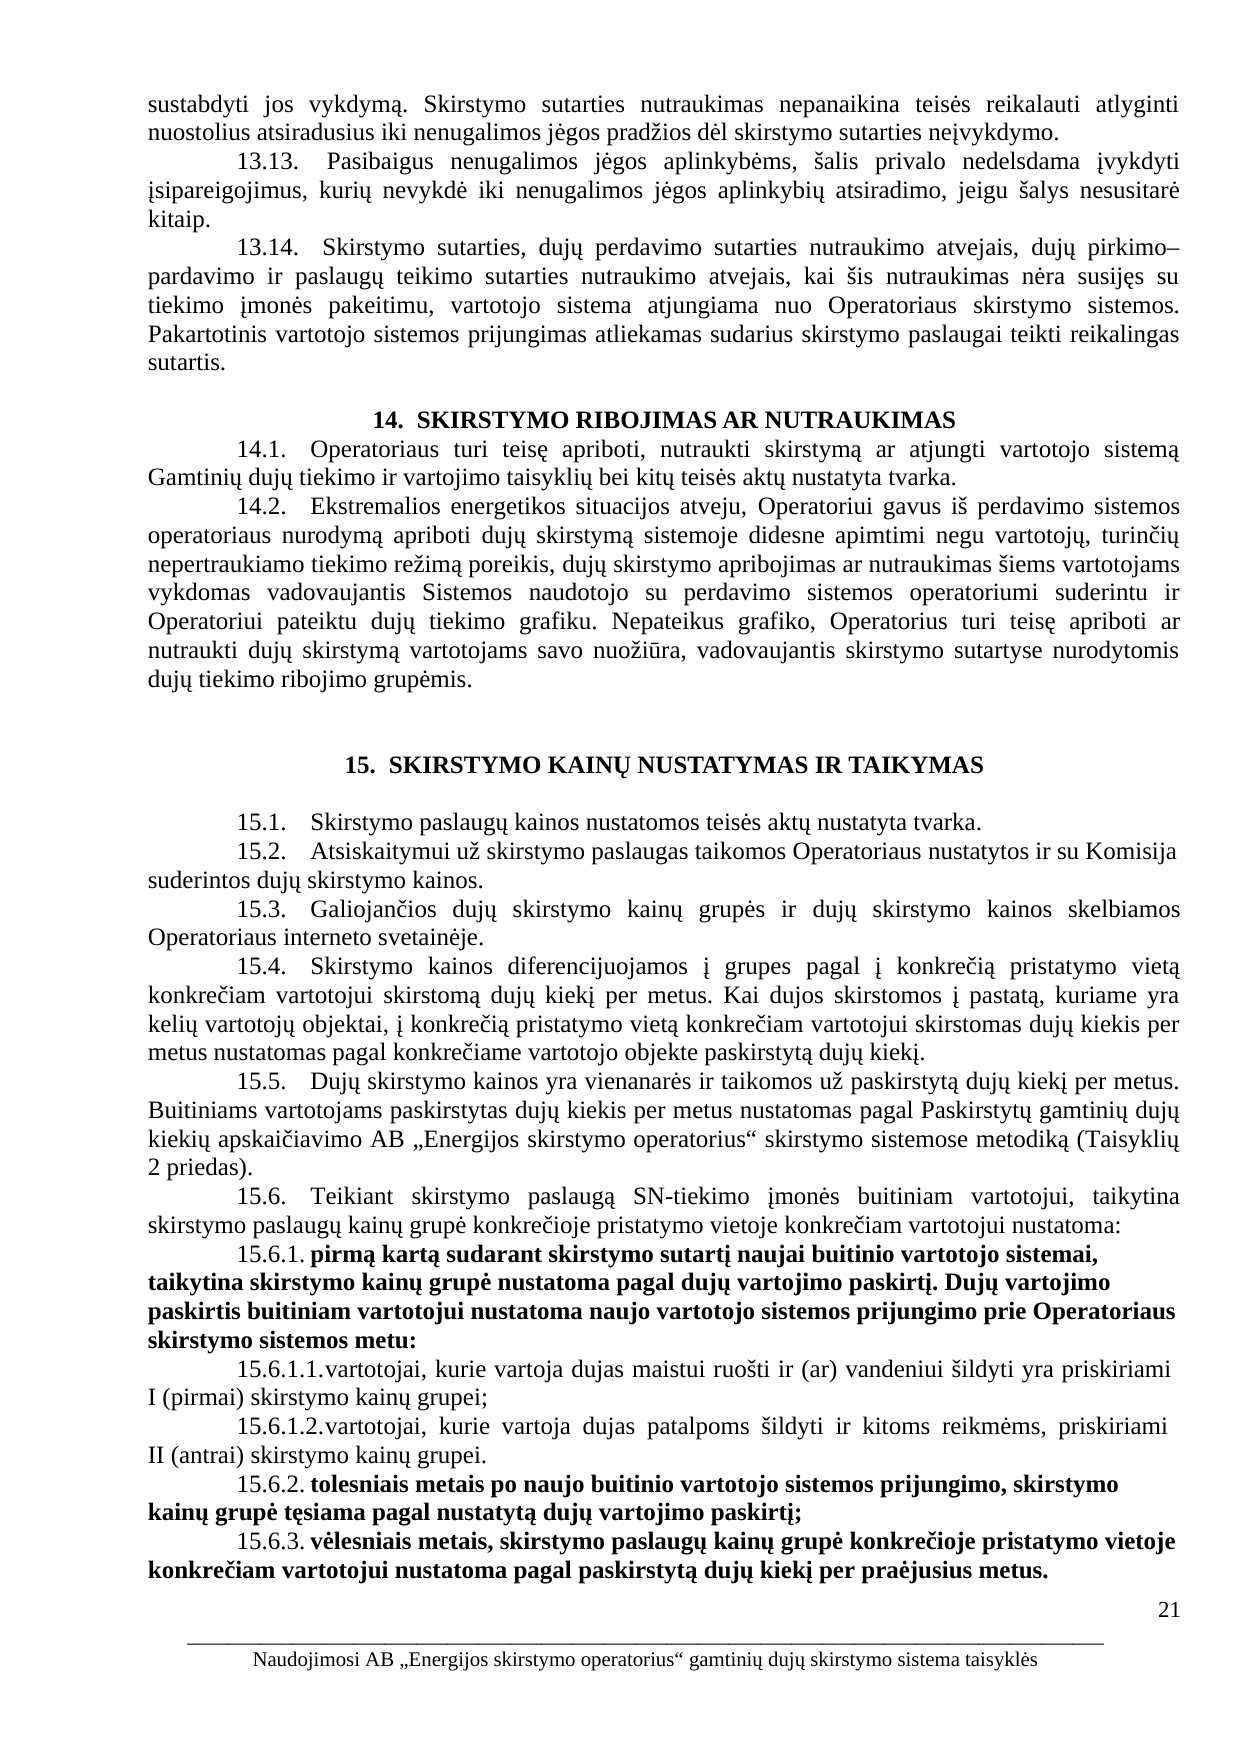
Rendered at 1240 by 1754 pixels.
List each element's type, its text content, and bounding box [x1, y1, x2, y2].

text 14.2. Ekstremalios energetikos situacijos atveju, Operatoriui gavus iš perdavimo sistemos operatoriaus nurodymą apriboti dujų skirstymą sistemoje didesne apimtimi negu vartotojų, turinčių nepertraukiamo tiekimo režimą poreikis, dujų skirstymo apribojimas ar nutraukimas šiems vartotojams vykdomas vadovaujantis Sistemos naudotojo su perdavimo sistemos operatoriumi suderintu ir Operatoriui pateiktu dujų tiekimo grafiku. Nepateikus grafiko, Operatorius turi teisę apriboti ar nutraukti dujų skirstymą vartotojams savo nuožiūra, vadovaujantis skirstymo sutartyse nurodytomis dujų tiekimo ribojimo grupėmis. [148, 491, 1181, 692]
text 15.6. Teikiant skirstymo paslaugą SN-tiekimo įmonės buitiniam vartotojui, taikytina skirstymo paslaugų kainų grupė konkrečioje pristatymo vietoje konkrečiam vartotojui nustatoma: [148, 1181, 1181, 1239]
text 15.3. Galiojančios dujų skirstymo kainų grupės ir dujų skirstymo kainos skelbiamos Operatoriaus interneto svetainėje. [148, 894, 1181, 951]
text 15.4. Skirstymo kainos diferencijuojamos į grupes pagal į konkrečią pristatymo vietą konkrečiam vartotojui skirstomą dujų kiekį per metus. Kai dujos skirstomos į pastatą, kuriame yra kelių vartotojų objektai, į konkrečią pristatymo vietą konkrečiam vartotojui skirstomas dujų kiekis per metus nustatomas pagal konkrečiame vartotojo objekte paskirstytą dujų kiekį. [148, 951, 1181, 1066]
text 15.1. Skirstymo paslaugų kainos nustatomos teisės aktų nustatyta tvarka. [148, 807, 1181, 836]
text 15. SKIRSTYMO KAINŲ NUSTATYMAS IR TAIKYMAS [148, 750, 1181, 779]
text 15.6.1.2. vartotojai, kurie vartoja dujas patalpoms šildyti ir kitoms reikmėms, priskiriami II (antrai) skirstymo kainų grupei. [148, 1411, 1181, 1469]
text 15.5. Dujų skirstymo kainos yra vienanarės ir taikomos už paskirstytą dujų kiekį per metus. Buitiniams vartotojams paskirstytas dujų kiekis per metus nustatomas pagal Paskirstytų gamtinių dujų kiekių apskaičiavimo AB „Energijos skirstymo operatorius“ skirstymo sistemose metodiką (Taisyklių 2 priedas). [148, 1066, 1181, 1181]
text 13.14. Skirstymo sutarties, dujų perdavimo sutarties nutraukimo atvejais, dujų pirkimo–pardavimo ir paslaugų teikimo sutarties nutraukimo atvejais, kai šis nutraukimas nėra susijęs su tiekimo įmonės pakeitimu, vartotojo sistema atjungiama nuo Operatoriaus skirstymo sistemos. Pakartotinis vartotojo sistemos prijungimas atliekamas sudarius skirstymo paslaugai teikti reikalingas sutartis. [148, 232, 1181, 376]
text 15.6.2. tolesniais metais po naujo buitinio vartotojo sistemos prijungimo, skirstymo kainų grupė tęsiama pagal nustatytą dujų vartojimo paskirtį; [148, 1469, 1181, 1526]
text 15.6.1. pirmą kartą sudarant skirstymo sutartį naujai buitinio vartotojo sistemai, taikytina skirstymo kainų grupė nustatoma pagal dujų vartojimo paskirtį. Dujų vartojimo paskirtis buitiniam vartotojui nustatoma naujo vartotojo sistemos prijungimo prie Operatoriaus skirstymo sistemos metu: [148, 1239, 1181, 1354]
text 15.6.1.1. vartotojai, kurie vartoja dujas maistui ruošti ir (ar) vandeniui šildyti yra priskiriami I (pirmai) skirstymo kainų grupei; [148, 1354, 1181, 1411]
text 14. SKIRSTYMO RIBOJIMAS AR NUTRAUKIMAS [148, 405, 1181, 434]
text 15.2. Atsiskaitymui už skirstymo paslaugas taikomos Operatoriaus nustatytos ir su Komisija suderintos dujų skirstymo kainos. [148, 836, 1181, 894]
text 14.1. Operatoriaus turi teisę apriboti, nutraukti skirstymą ar atjungti vartotojo sistemą Gamtinių dujų tiekimo ir vartojimo taisyklių bei kitų teisės aktų nustatyta tvarka. [148, 434, 1181, 491]
text 15.6.3. vėlesniais metais, skirstymo paslaugų kainų grupė konkrečioje pristatymo vietoje konkrečiam vartotojui nustatoma pagal paskirstytą dujų kiekį per praėjusius metus. [148, 1526, 1181, 1584]
text sustabdyti jos vykdymą. Skirstymo sutarties nutraukimas nepanaikina teisės reikalauti atlyginti nuostolius atsiradusius iki nenugalimos jėgos pradžios dėl skirstymo sutarties neįvykdymo. [148, 89, 1181, 146]
text 13.13. Pasibaigus nenugalimos jėgos aplinkybėms, šalis privalo nedelsdama įvykdyti įsipareigojimus, kurių nevykdė iki nenugalimos jėgos aplinkybių atsiradimo, jeigu šalys nesusitarė kitaip. [148, 146, 1181, 232]
